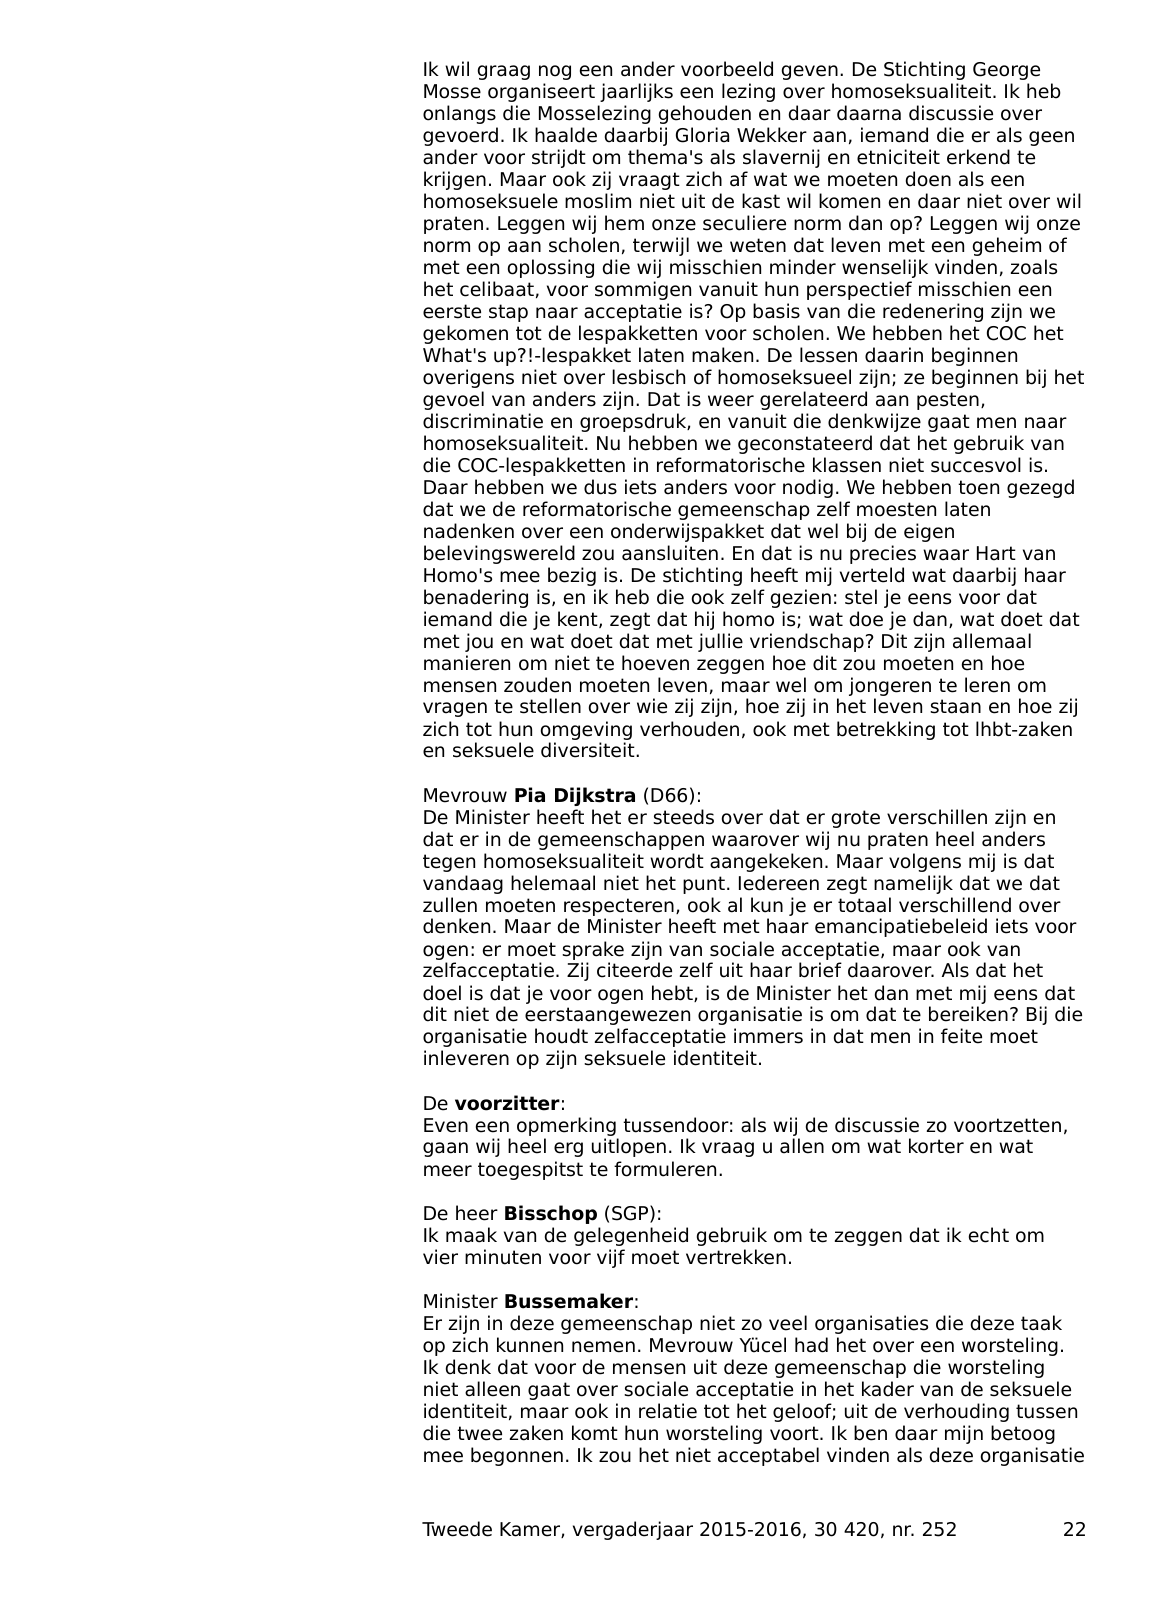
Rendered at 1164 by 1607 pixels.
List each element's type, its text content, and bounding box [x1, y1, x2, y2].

text Ik maak van de gelegenheid gebruik om te zeggen dat ik echt om vier minuten voor vijf moet vertrekken. [422, 1224, 1087, 1268]
text Ik wil graag nog een ander voorbeeld geven. De Stichting George Mosse organiseert jaarlijks een lezing over homoseksualiteit. Ik heb onlangs die Mosselezing gehouden en daar daarna discussie over gevoerd. Ik haalde daarbij Gloria Wekker aan, iemand die er als geen ander voor strijdt om thema's als slavernij en etniciteit erkend te krijgen. Maar ook zij vraagt zich af wat we moeten doen als een homoseksuele moslim niet uit de kast wil komen en daar niet over wil praten. Leggen wij hem onze seculiere norm dan op? Leggen wij onze norm op aan scholen, terwijl we weten dat leven met een geheim of met een oplossing die wij misschien minder wenselijk vinden, zoals het celibaat, voor sommigen vanuit hun perspectief misschien een eerste stap naar acceptatie is? Op basis van die redenering zijn we gekomen tot de lespakketten voor scholen. We hebben het COC het What's up?!-lespakket laten maken. De lessen daarin beginnen overigens niet over lesbisch of homoseksueel zijn; ze beginnen bij het gevoel van anders zijn. Dat is weer gerelateerd aan pesten, discriminatie en groepsdruk, en vanuit die denkwijze gaat men naar homoseksualiteit. Nu hebben we geconstateerd dat het gebruik van die COC-lespakketten in reformatorische klassen niet succesvol is. Daar hebben we dus iets anders voor nodig. We hebben toen gezegd dat we de reformatorische gemeenschap zelf moesten laten nadenken over een onderwijspakket dat wel bij de eigen belevingswereld zou aansluiten. En dat is nu precies waar Hart van Homo's mee bezig is. De stichting heeft mij verteld wat daarbij haar benadering is, en ik heb die ook zelf gezien: stel je eens voor dat iemand die je kent, zegt dat hij homo is; wat doe je dan, wat doet dat met jou en wat doet dat met jullie vriendschap? Dit zijn allemaal manieren om niet te hoeven zeggen hoe dit zou moeten en hoe mensen zouden moeten leven, maar wel om jongeren te leren om vragen te stellen over wie zij zijn, hoe zij in het leven staan en hoe zij zich tot hun omgeving verhouden, ook met betrekking tot lhbt-zaken en seksuele diversiteit. [422, 59, 1087, 762]
text Minister Bussemaker: [422, 1291, 1087, 1313]
text Er zijn in deze gemeenschap niet zo veel organisaties die deze taak op zich kunnen nemen. Mevrouw Yücel had het over een worsteling. Ik denk dat voor de mensen uit deze gemeenschap die worsteling niet alleen gaat over sociale acceptatie in het kader van de seksuele identiteit, maar ook in relatie tot het geloof; uit de verhouding tussen die twee zaken komt hun worsteling voort. Ik ben daar mijn betoog mee begonnen. Ik zou het niet acceptabel vinden als deze organisatie [422, 1313, 1087, 1467]
text Even een opmerking tussendoor: als wij de discussie zo voortzetten, gaan wij heel erg uitlopen. Ik vraag u allen om wat korter en wat meer toegespitst te formuleren. [422, 1114, 1087, 1180]
text De Minister heeft het er steeds over dat er grote verschillen zijn en dat er in de gemeenschappen waarover wij nu praten heel anders tegen homoseksualiteit wordt aangekeken. Maar volgens mij is dat vandaag helemaal niet het punt. Iedereen zegt namelijk dat we dat zullen moeten respecteren, ook al kun je er totaal verschillend over denken. Maar de Minister heeft met haar emancipatiebeleid iets voor ogen: er moet sprake zijn van sociale acceptatie, maar ook van zelfacceptatie. Zij citeerde zelf uit haar brief daarover. Als dat het doel is dat je voor ogen hebt, is de Minister het dan met mij eens dat dit niet de eerstaangewezen organisatie is om dat te bereiken? Bij die organisatie houdt zelfacceptatie immers in dat men in feite moet inleveren op zijn seksuele identiteit. [422, 807, 1087, 1070]
text Mevrouw Pia Dijkstra (D66): [422, 784, 1087, 807]
text De voorzitter: [422, 1092, 1087, 1114]
text De heer Bisschop (SGP): [422, 1203, 1087, 1224]
